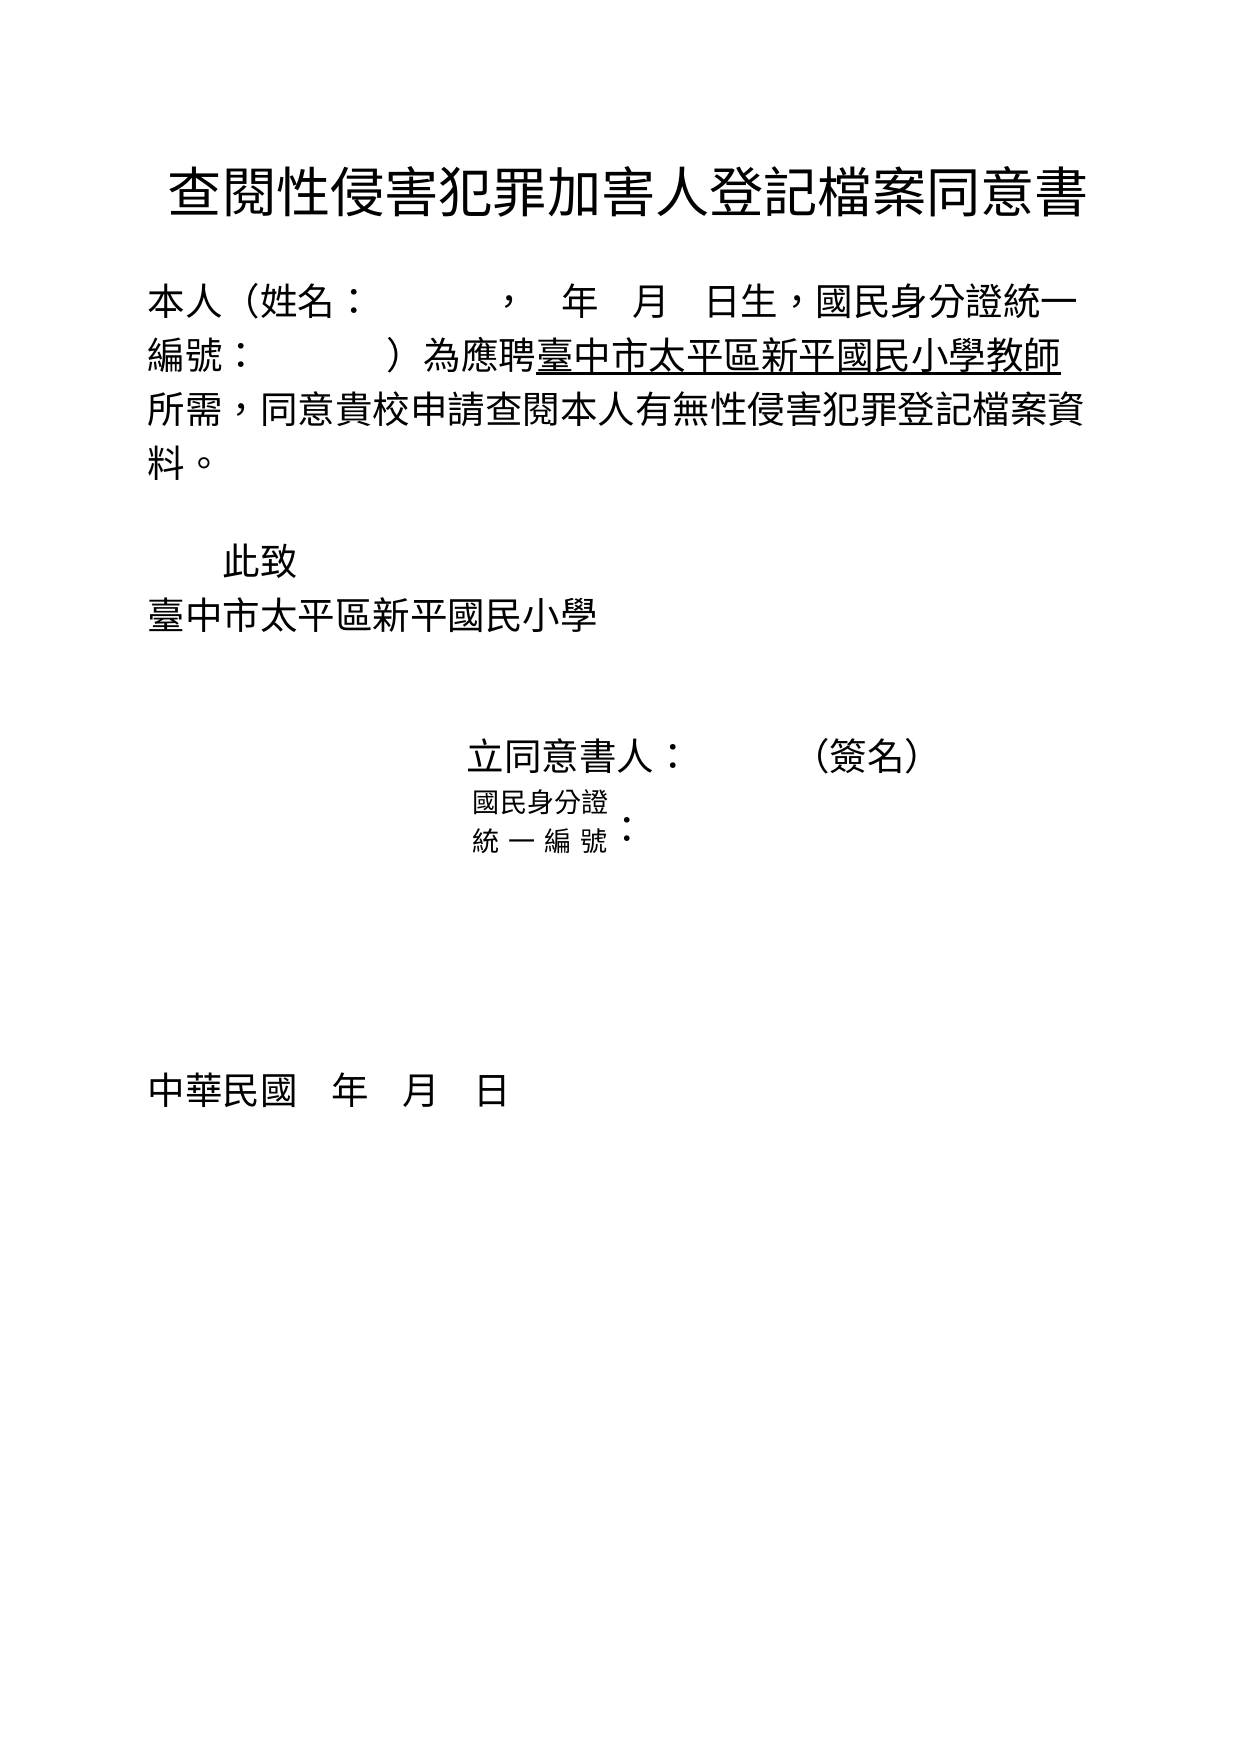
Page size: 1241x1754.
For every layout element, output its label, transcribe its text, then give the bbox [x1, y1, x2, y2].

text 本人（姓名： ， 年 月 日生，國民身分證統一編號： ）為應聘臺中市太平區新平國民小學教師所需，同意貴校申請查閱本人有無性侵害犯罪登記檔案資料。 [148, 272, 1092, 489]
text 此致 [148, 532, 1092, 586]
text 查閱性侵害犯罪加害人登記檔案同意書 [148, 150, 1108, 228]
text 臺中市太平區新平國民小學 [148, 586, 1092, 640]
text 國民身分證統一編號： [148, 781, 1092, 859]
text 立同意書人： （簽名） [148, 727, 1092, 781]
text 中華民國 年 月 日 [148, 1061, 1092, 1115]
